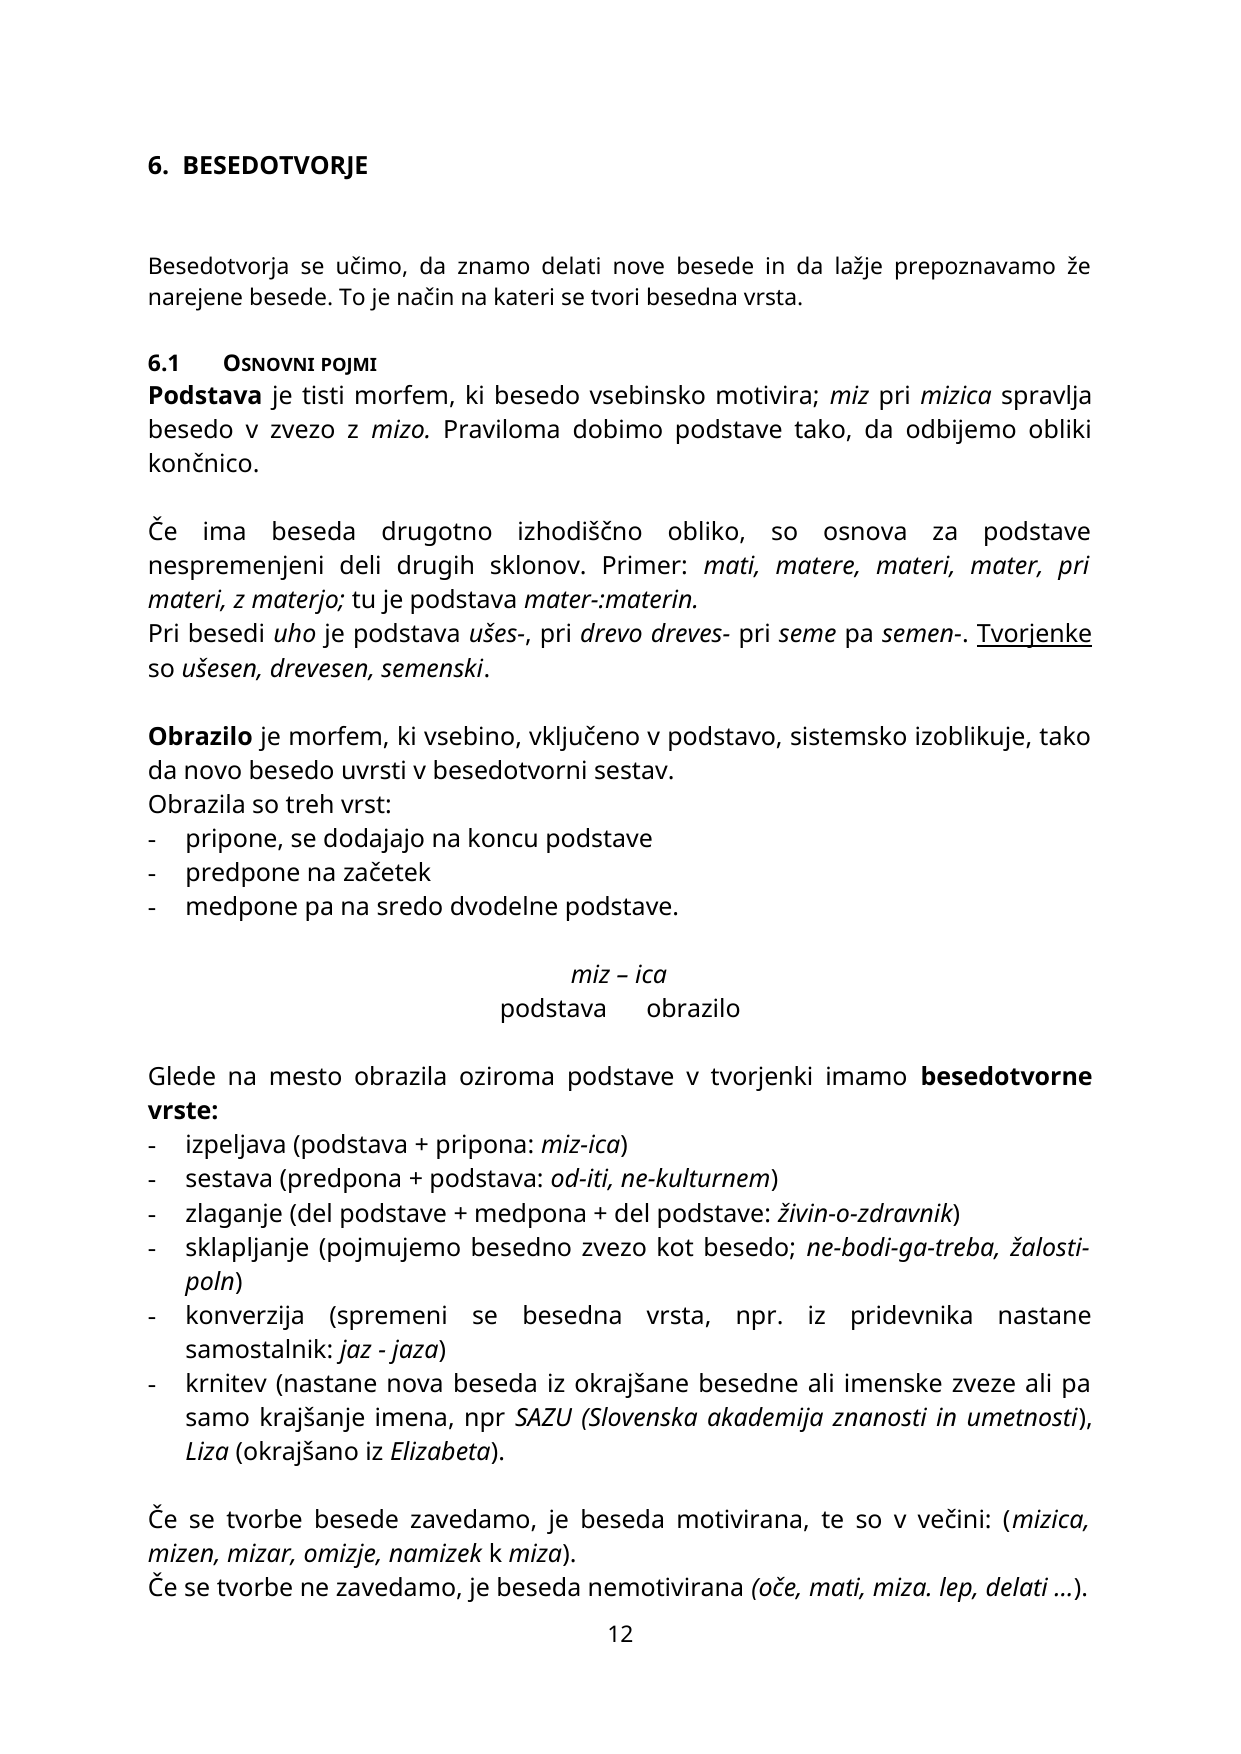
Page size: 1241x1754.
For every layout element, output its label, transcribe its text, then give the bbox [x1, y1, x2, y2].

list izpeljava (podstava + pripona: miz-ica) [148, 1127, 1092, 1161]
list konverzija (spremeni se besedna vrsta, npr. iz pridevnika nastane samostalnik: jaz - jaza) [148, 1297, 1092, 1366]
list medpone pa na sredo dvodelne podstave. [148, 889, 1092, 923]
list sestava (predpona + podstava: od-iti, ne-kulturnem) [148, 1161, 1092, 1195]
text Če ima beseda drugotno izhodiščno obliko, so osnova za podstave nespremenjeni deli drugih sklonov. Primer: mati, matere, materi, mater, pri materi, z materjo; tu je podstava mater-:materin. [148, 514, 1092, 616]
subtitle Osnovni pojmi [148, 346, 1092, 378]
list sklapljanje (pojmujemo besedno zvezo kot besedo; ne-bodi-ga-treba, žalosti-poln) [148, 1229, 1092, 1297]
text Obrazilo je morfem, ki vsebino, vključeno v podstavo, sistemsko izoblikuje, tako da novo besedo uvrsti v besedotvorni sestav. [148, 718, 1092, 786]
text Če se tvorbe ne zavedamo, je beseda nemotivirana (oče, mati, miza. lep, delati …). [148, 1570, 1092, 1604]
subtitle 6. BESEDOTVORJE [148, 148, 1092, 182]
text Pri besedi uho je podstava ušes-, pri drevo dreves- pri seme pa semen-. Tvorjenke so ušesen, drevesen, semenski. [148, 616, 1092, 684]
text Obrazila so treh vrst: [148, 786, 1092, 821]
list zlaganje (del podstave + medpona + del podstave: živin-o-zdravnik) [148, 1195, 1092, 1229]
text podstava obrazilo [148, 991, 1092, 1025]
text Če se tvorbe besede zavedamo, je beseda motivirana, te so v večini: (mizica, mizen, mizar, omizje, namizek k miza). [148, 1502, 1092, 1570]
list predpone na začetek [148, 854, 1092, 889]
text miz – ica [148, 957, 1092, 991]
text Glede na mesto obrazila oziroma podstave v tvorjenki imamo besedotvorne vrste: [148, 1059, 1092, 1127]
list pripone, se dodajajo na koncu podstave [148, 821, 1092, 854]
list krnitev (nastane nova beseda iz okrajšane besedne ali imenske zveze ali pa samo krajšanje imena, npr SAZU (Slovenska akademija znanosti in umetnosti), Liza (okrajšano iz Elizabeta). [148, 1366, 1092, 1468]
text Podstava je tisti morfem, ki besedo vsebinsko motivira; miz pri mizica spravlja besedo v zvezo z mizo. Praviloma dobimo podstave tako, da odbijemo obliki končnico. [148, 378, 1092, 480]
text Besedotvorja se učimo, da znamo delati nove besede in da lažje prepoznavamo že narejene besede. To je način na kateri se tvori besedna vrsta. [148, 250, 1092, 312]
